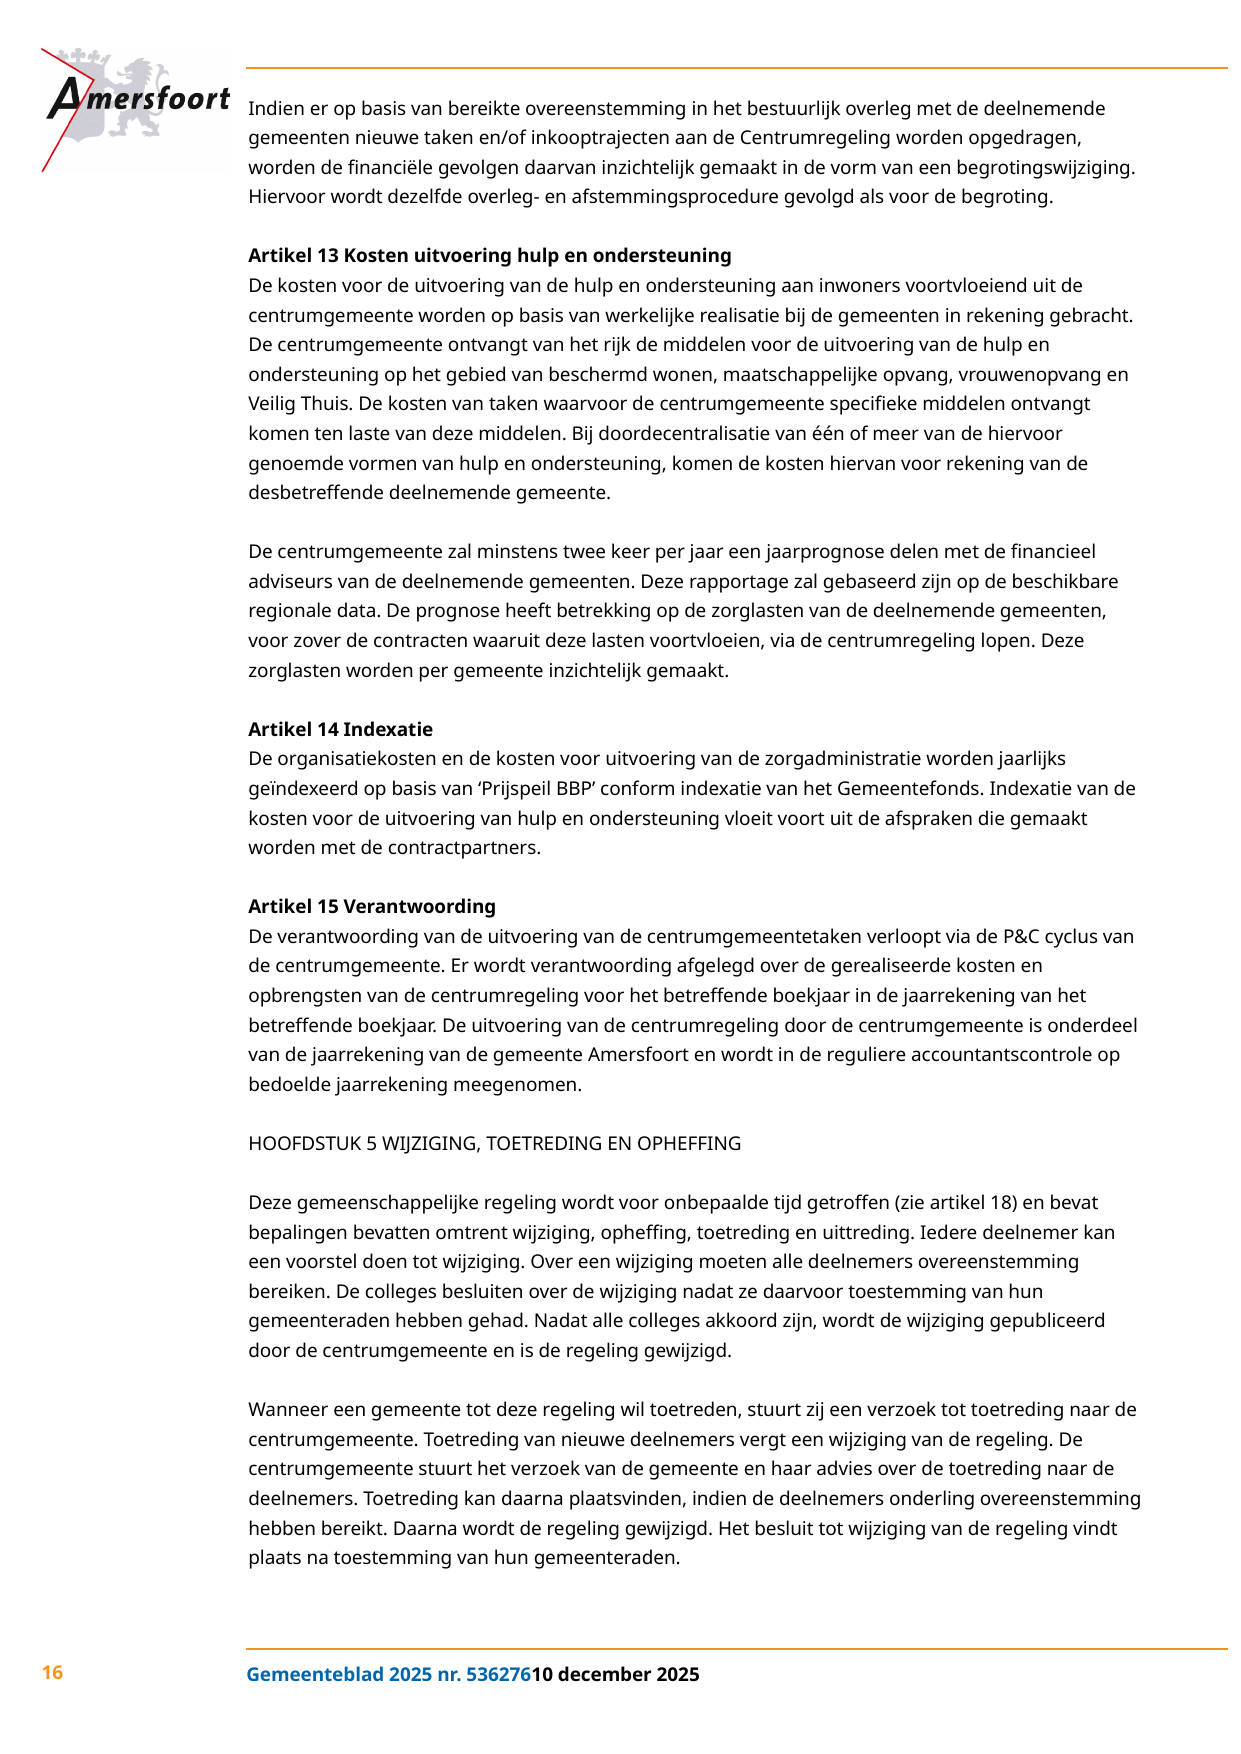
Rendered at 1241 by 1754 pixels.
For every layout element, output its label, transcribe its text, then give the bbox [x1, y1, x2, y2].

text Indien er op basis van bereikte overeenstemming in het bestuurlijk overleg met de deelnemende gemeenten nieuwe taken en/of inkooptrajecten aan de Centrumregeling worden opgedragen, worden de financiële gevolgen daarvan inzichtelijk gemaakt in de vorm van een begrotingswijziging. Hiervoor wordt dezelfde overleg- en afstemmingsprocedure gevolgd als voor de begroting. [248, 95, 1152, 209]
text De centrumgemeente zal minstens twee keer per jaar een jaarprognose delen met de financieel adviseurs van de deelnemende gemeenten. Deze rapportage zal gebaseerd zijn op de beschikbare regionale data. De prognose heeft betrekking op de zorglasten van de deelnemende gemeenten, voor zover de contracten waaruit deze lasten voortvloeien, via de centrumregeling lopen. Deze zorglasten worden per gemeente inzichtelijk gemaakt. [248, 538, 1152, 683]
text Deze gemeenschappelijke regeling wordt voor onbepaalde tijd getroffen (zie artikel 18) en bevat bepalingen bevatten omtrent wijziging, opheffing, toetreding en uittreding. Iedere deelnemer kan een voorstel doen tot wijziging. Over een wijziging moeten alle deelnemers overeenstemming bereiken. De colleges besluiten over de wijziging nadat ze daarvoor toestemming van hun gemeenteraden hebben gehad. Nadat alle colleges akkoord zijn, wordt de wijziging gepubliceerd door de centrumgemeente en is de regeling gewijzigd. [248, 1189, 1152, 1363]
text HOOFDSTUK 5 WIJZIGING, TOETREDING EN OPHEFFING [248, 1130, 1152, 1156]
text Artikel 15 Verantwoording [248, 893, 1152, 919]
text Artikel 13 Kosten uitvoering hulp en ondersteuning [248, 243, 1152, 268]
text De kosten voor de uitvoering van de hulp en ondersteuning aan inwoners voortvloeiend uit de centrumgemeente worden op basis van werkelijke realisatie bij de gemeenten in rekening gebracht. De centrumgemeente ontvangt van het rijk de middelen voor de uitvoering van de hulp en ondersteuning op het gebied van beschermd wonen, maatschappelijke opvang, vrouwenopvang en Veilig Thuis. De kosten van taken waarvoor de centrumgemeente specifieke middelen ontvangt komen ten laste van deze middelen. Bij doordecentralisatie van één of meer van de hiervoor genoemde vormen van hulp en ondersteuning, komen de kosten hiervan voor rekening van de desbetreffende deelnemende gemeente. [248, 272, 1152, 505]
text Wanneer een gemeente tot deze regeling wil toetreden, stuurt zij een verzoek tot toetreding naar de centrumgemeente. Toetreding van nieuwe deelnemers vergt een wijziging van de regeling. De centrumgemeente stuurt het verzoek van de gemeente en haar advies over de toetreding naar de deelnemers. Toetreding kan daarna plaatsvinden, indien de deelnemers onderling overeenstemming hebben bereikt. Daarna wordt de regeling gewijzigd. Het besluit tot wijziging van de regeling vindt plaats na toestemming van hun gemeenteraden. [248, 1396, 1152, 1570]
text De verantwoording van de uitvoering van de centrumgemeentetaken verloopt via de P&C cyclus van de centrumgemeente. Er wordt verantwoording afgelegd over de gerealiseerde kosten en opbrengsten van de centrumregeling voor het betreffende boekjaar in de jaarrekening van het betreffende boekjaar. De uitvoering van de centrumregeling door de centrumgemeente is onderdeel van de jaarrekening van de gemeente Amersfoort en wordt in de reguliere accountantscontrole op bedoelde jaarrekening meegenomen. [248, 923, 1152, 1097]
text De organisatiekosten en de kosten voor uitvoering van de zorgadministratie worden jaarlijks geïndexeerd op basis van ‘Prijspeil BBP’ conform indexatie van het Gemeentefonds. Indexatie van de kosten voor de uitvoering van hulp en ondersteuning vloeit voort uit de afspraken die gemaakt worden met de contractpartners. [248, 746, 1152, 860]
text Artikel 14 Indexatie [248, 716, 1152, 742]
picture [41, 47, 231, 172]
